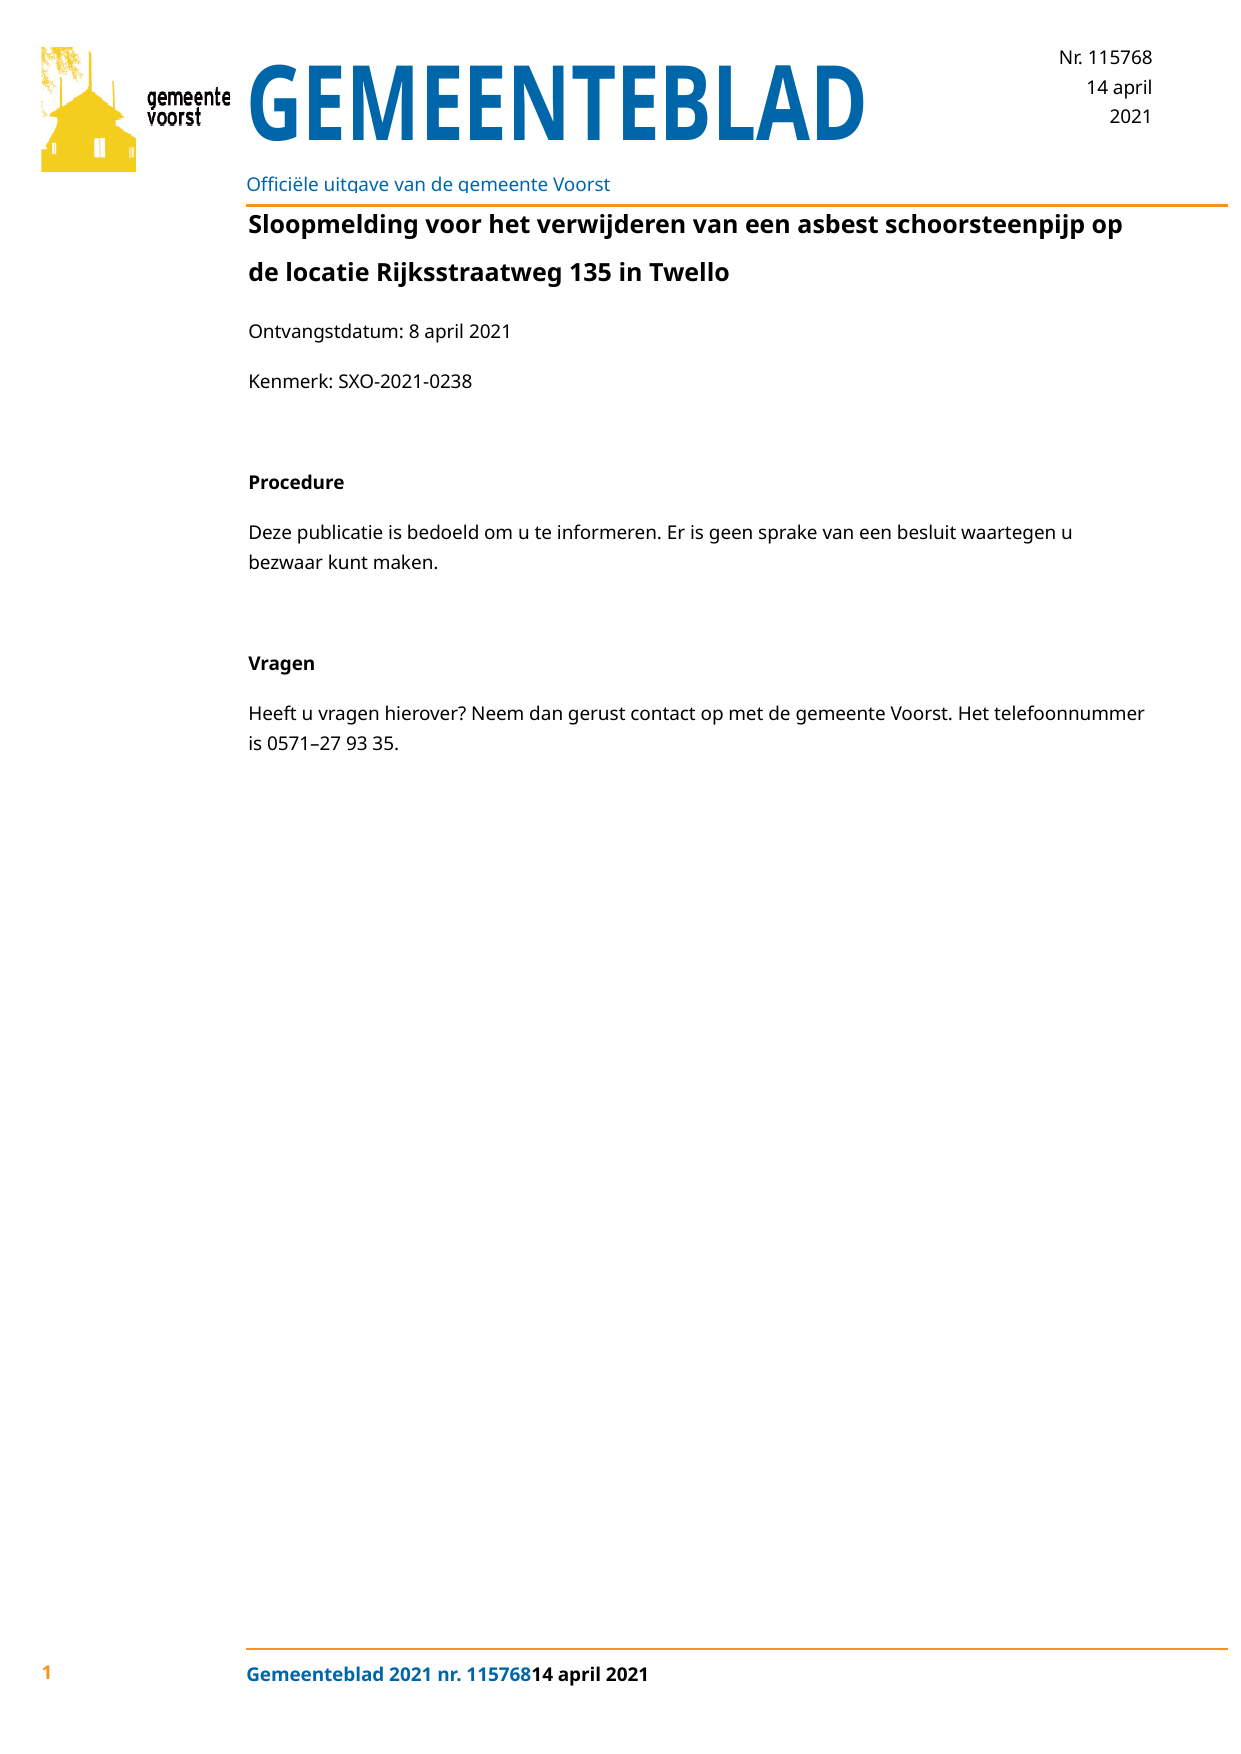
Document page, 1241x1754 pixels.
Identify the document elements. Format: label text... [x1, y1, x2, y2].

text Deze publicatie is bedoeld om u te informeren. Er is geen sprake van een besluit waartegen u bezwaar kunt maken. [248, 519, 1152, 575]
text Kenmerk: SXO-2021-0238 [248, 368, 1152, 394]
picture [41, 47, 231, 172]
text Sloopmelding voor het verwijderen van een asbest schoorsteenpijp op de locatie Rijksstraatweg 135 in Twello [248, 207, 1152, 288]
text Vragen [248, 650, 1152, 676]
text Heeft u vragen hierover? Neem dan gerust contact op met de gemeente Voorst. Het telefoonnummer is 0571–27 93 35. [248, 700, 1152, 756]
text Procedure [248, 469, 1152, 495]
text Ontvangstdatum: 8 april 2021 [248, 318, 1152, 344]
